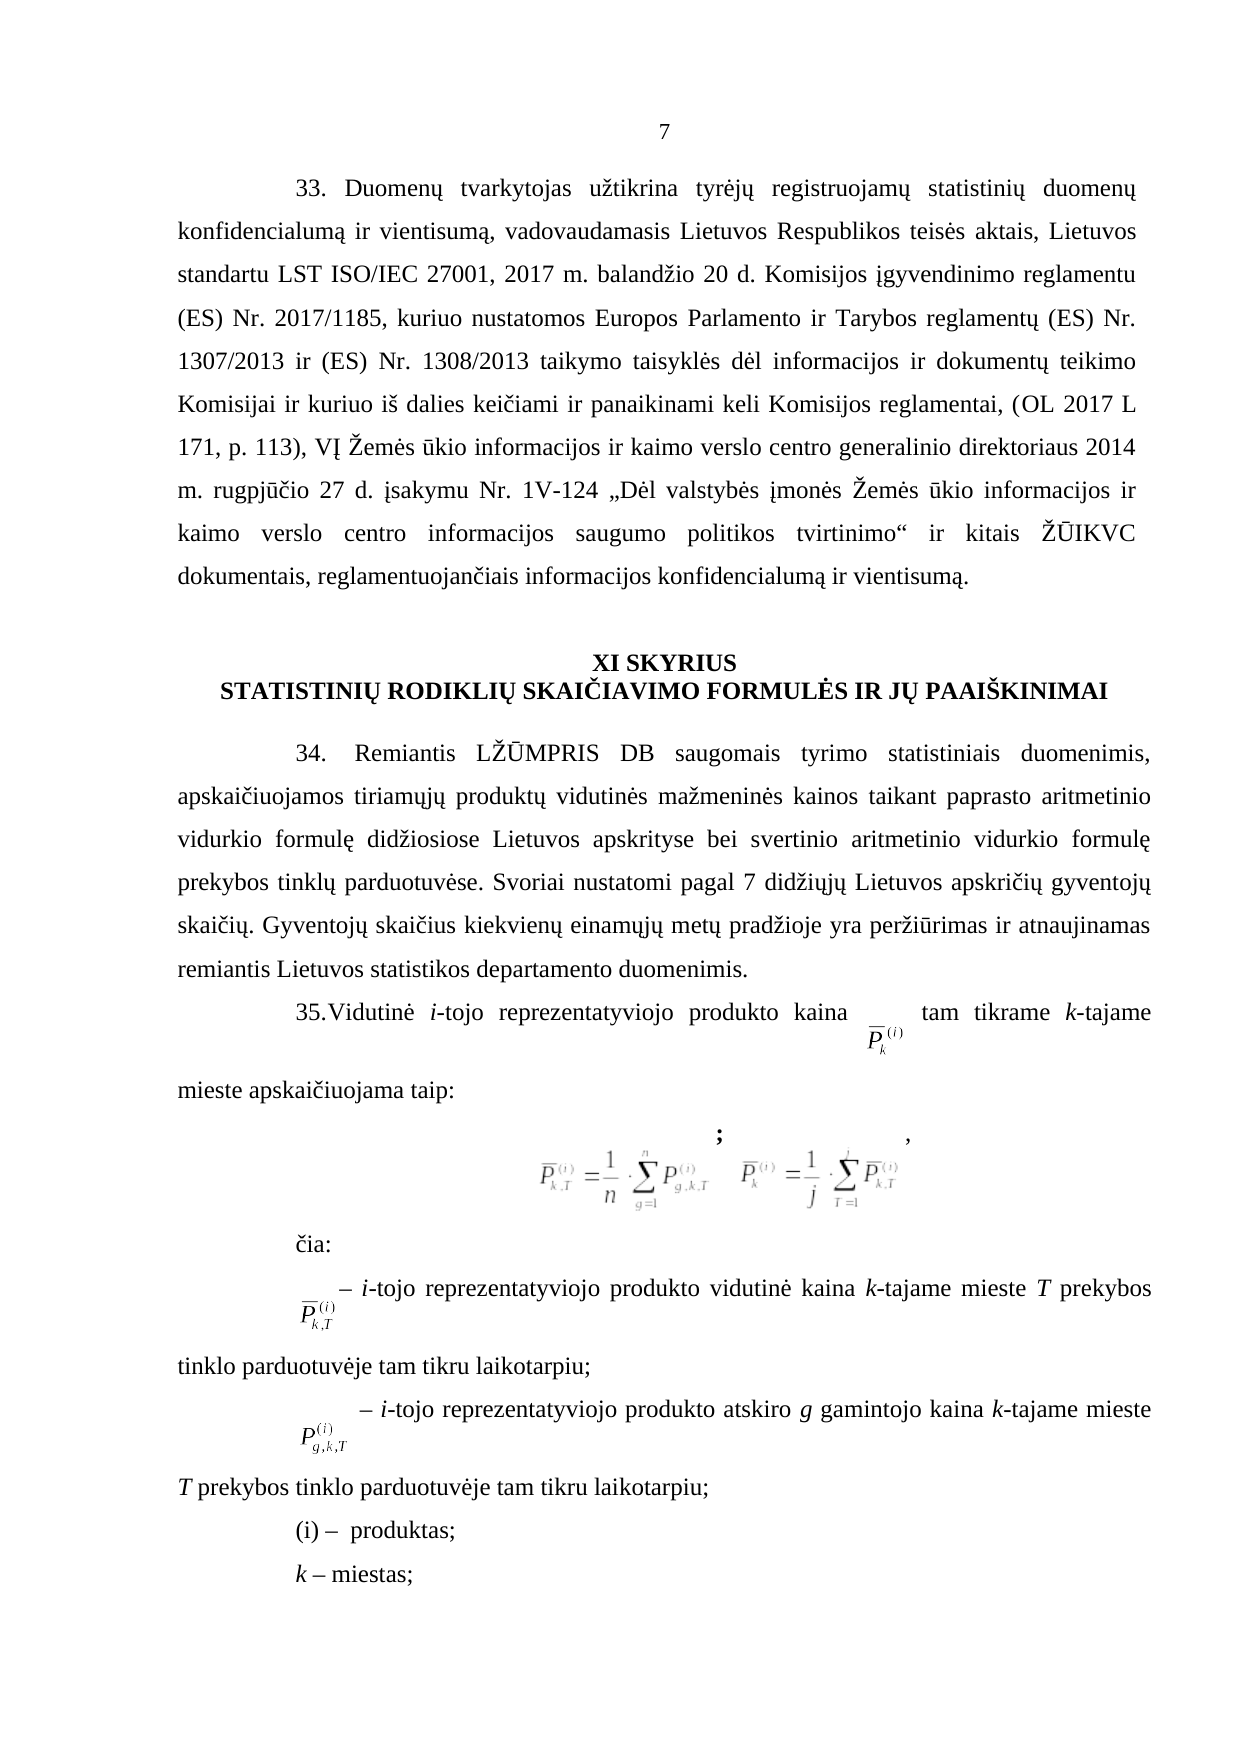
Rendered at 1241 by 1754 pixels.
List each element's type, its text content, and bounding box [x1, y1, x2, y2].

text 33. Duomenų tvarkytojas užtikrina tyrėjų registruojamų statistinių duomenų konfidencialumą ir vientisumą, vadovaudamasis Lietuvos Respublikos teisės aktais, Lietuvos standartu LST ISO/IEC 27001, 2017 m. balandžio 20 d. Komisijos įgyvendinimo reglamentu (ES) Nr. 2017/1185, kuriuo nustatomos Europos Parlamento ir Tarybos reglamentų (ES) Nr. 1307/2013 ir (ES) Nr. 1308/2013 taikymo taisyklės dėl informacijos ir dokumentų teikimo Komisijai ir kuriuo iš dalies keičiami ir panaikinami keli Komisijos reglamentai, (OL 2017 L 171, p. 113), VĮ Žemės ūkio informacijos ir kaimo verslo centro generalinio direktoriaus 2014 m. rugpjūčio 27 d. įsakymu Nr. 1V-124 „Dėl valstybės įmonės Žemės ūkio informacijos ir kaimo verslo centro informacijos saugumo politikos tvirtinimo“ ir kitais ŽŪIKVC dokumentais, reglamentuojančiais informacijos konfidencialumą ir vientisumą. [177, 173, 1137, 590]
text XI SKYRIUS [177, 648, 1152, 676]
text (i) – produktas; [177, 1516, 1152, 1544]
text – i-tojo reprezentatyviojo produkto atskiro g gamintojo kaina k-tajame mieste T prekybos tinklo parduotuvėje tam tikru laikotarpiu; [177, 1394, 1152, 1501]
text 35. Vidutinė i-tojo reprezentatyviojo produkto kaina tam tikrame k-tajame mieste apskaičiuojama taip: [177, 997, 1152, 1104]
text STATISTINIŲ RODIKLIŲ SKAIČIAVIMO FORMULĖS IR JŲ PAAIŠKINIMAI [177, 676, 1152, 705]
text ; , [177, 1118, 1152, 1215]
text 34. Remiantis LŽŪMPRIS DB saugomais tyrimo statistiniais duomenimis, apskaičiuojamos tiriamųjų produktų vidutinės mažmeninės kainos taikant paprasto aritmetinio vidurkio formulę didžiosiose Lietuvos apskrityse bei svertinio aritmetinio vidurkio formulę prekybos tinklų parduotuvėse. Svoriai nustatomi pagal 7 didžiųjų Lietuvos apskričių gyventojų skaičių. Gyventojų skaičius kiekvienų einamųjų metų pradžioje yra peržiūrimas ir atnaujinamas remiantis Lietuvos statistikos departamento duomenimis. [177, 738, 1152, 982]
text k – miestas; [177, 1559, 1152, 1587]
text čia: [177, 1229, 1152, 1258]
text – i-tojo reprezentatyviojo produkto vidutinė kaina k-tajame mieste T prekybos tinklo parduotuvėje tam tikru laikotarpiu; [177, 1273, 1152, 1380]
